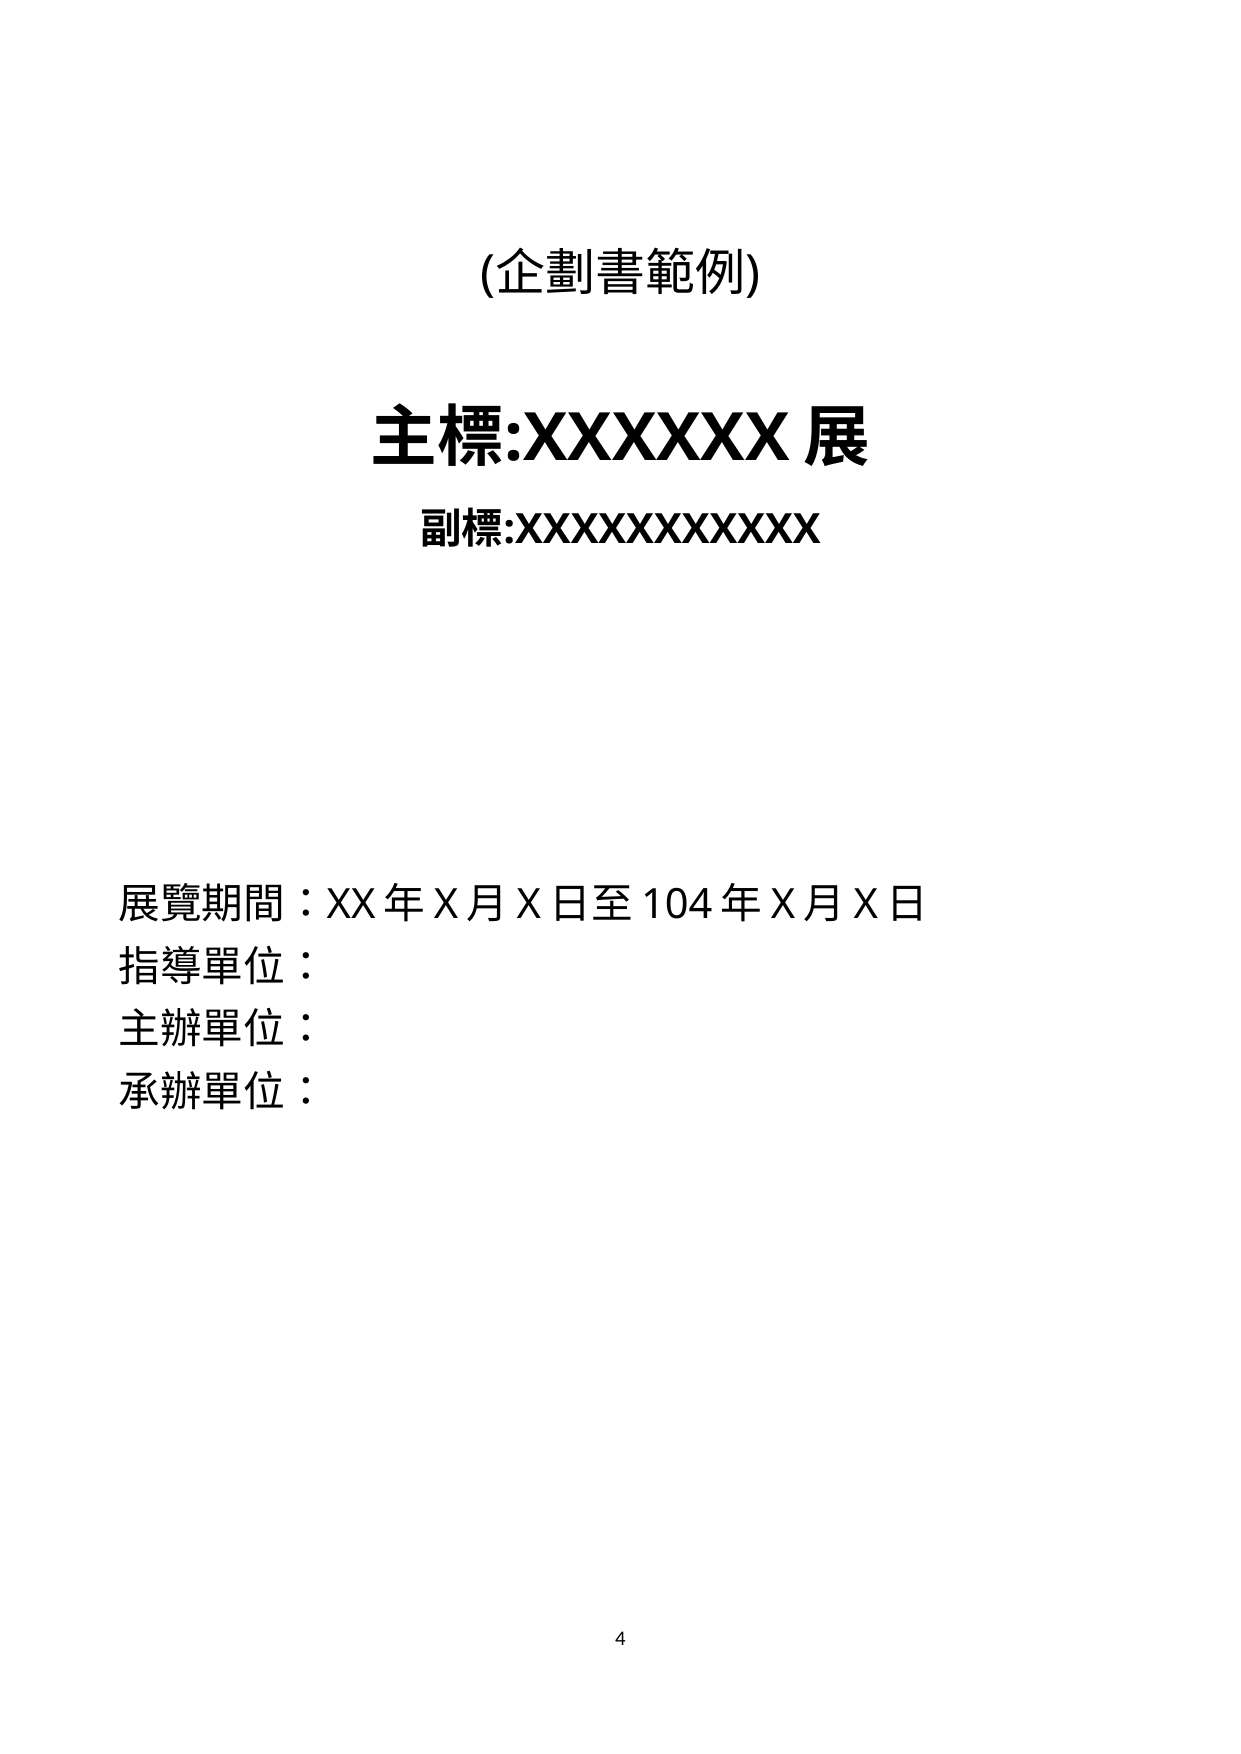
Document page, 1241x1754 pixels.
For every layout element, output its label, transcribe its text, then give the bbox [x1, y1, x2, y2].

text 展覽期間：XX年X月X日至104年X月X日 [118, 859, 1122, 921]
text 副標:XXXXXXXXXXX [118, 484, 1122, 546]
text 主辦單位： [118, 984, 1122, 1046]
text 承辦單位： [118, 1046, 1122, 1109]
text 指導單位： [118, 921, 1122, 984]
text 主標:XXXXXX展 [118, 359, 1122, 484]
text (企劃書範例) [118, 196, 1122, 321]
